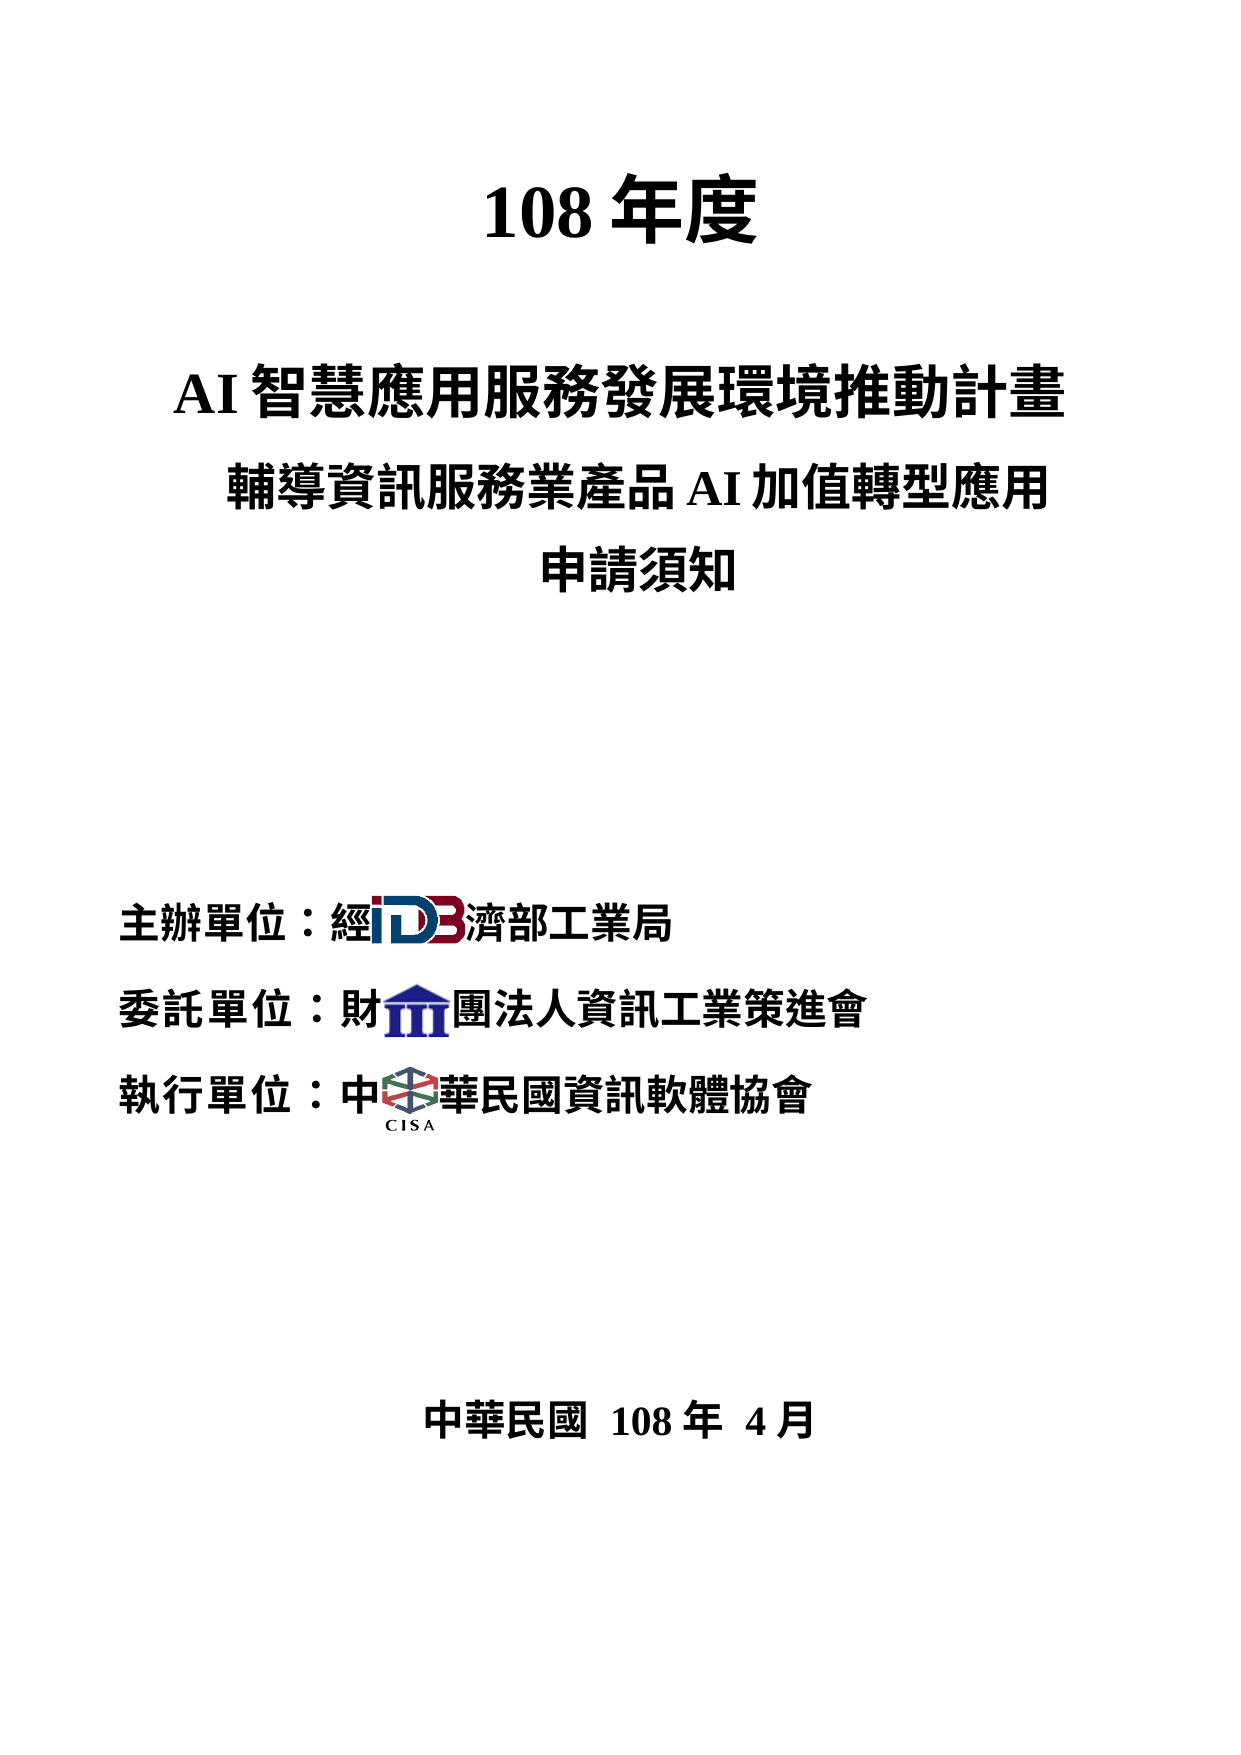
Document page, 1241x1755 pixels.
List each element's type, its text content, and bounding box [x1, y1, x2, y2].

text 輔導資訊服務業產品AI加值轉型應用 [155, 447, 1122, 520]
text 108年度 [118, 150, 1122, 259]
text 委託單位：財團法人資訊工業策進會 [118, 976, 1122, 1036]
text 中華民國 108 年 4 月 [118, 1387, 1122, 1447]
text 主辦單位：經濟部工業局 [118, 890, 1122, 951]
text AI智慧應用服務發展環境推動計畫 [118, 345, 1122, 430]
text 申請須知 [155, 530, 1122, 603]
text 執行單位：中華民國資訊軟體協會 [118, 1062, 1122, 1122]
